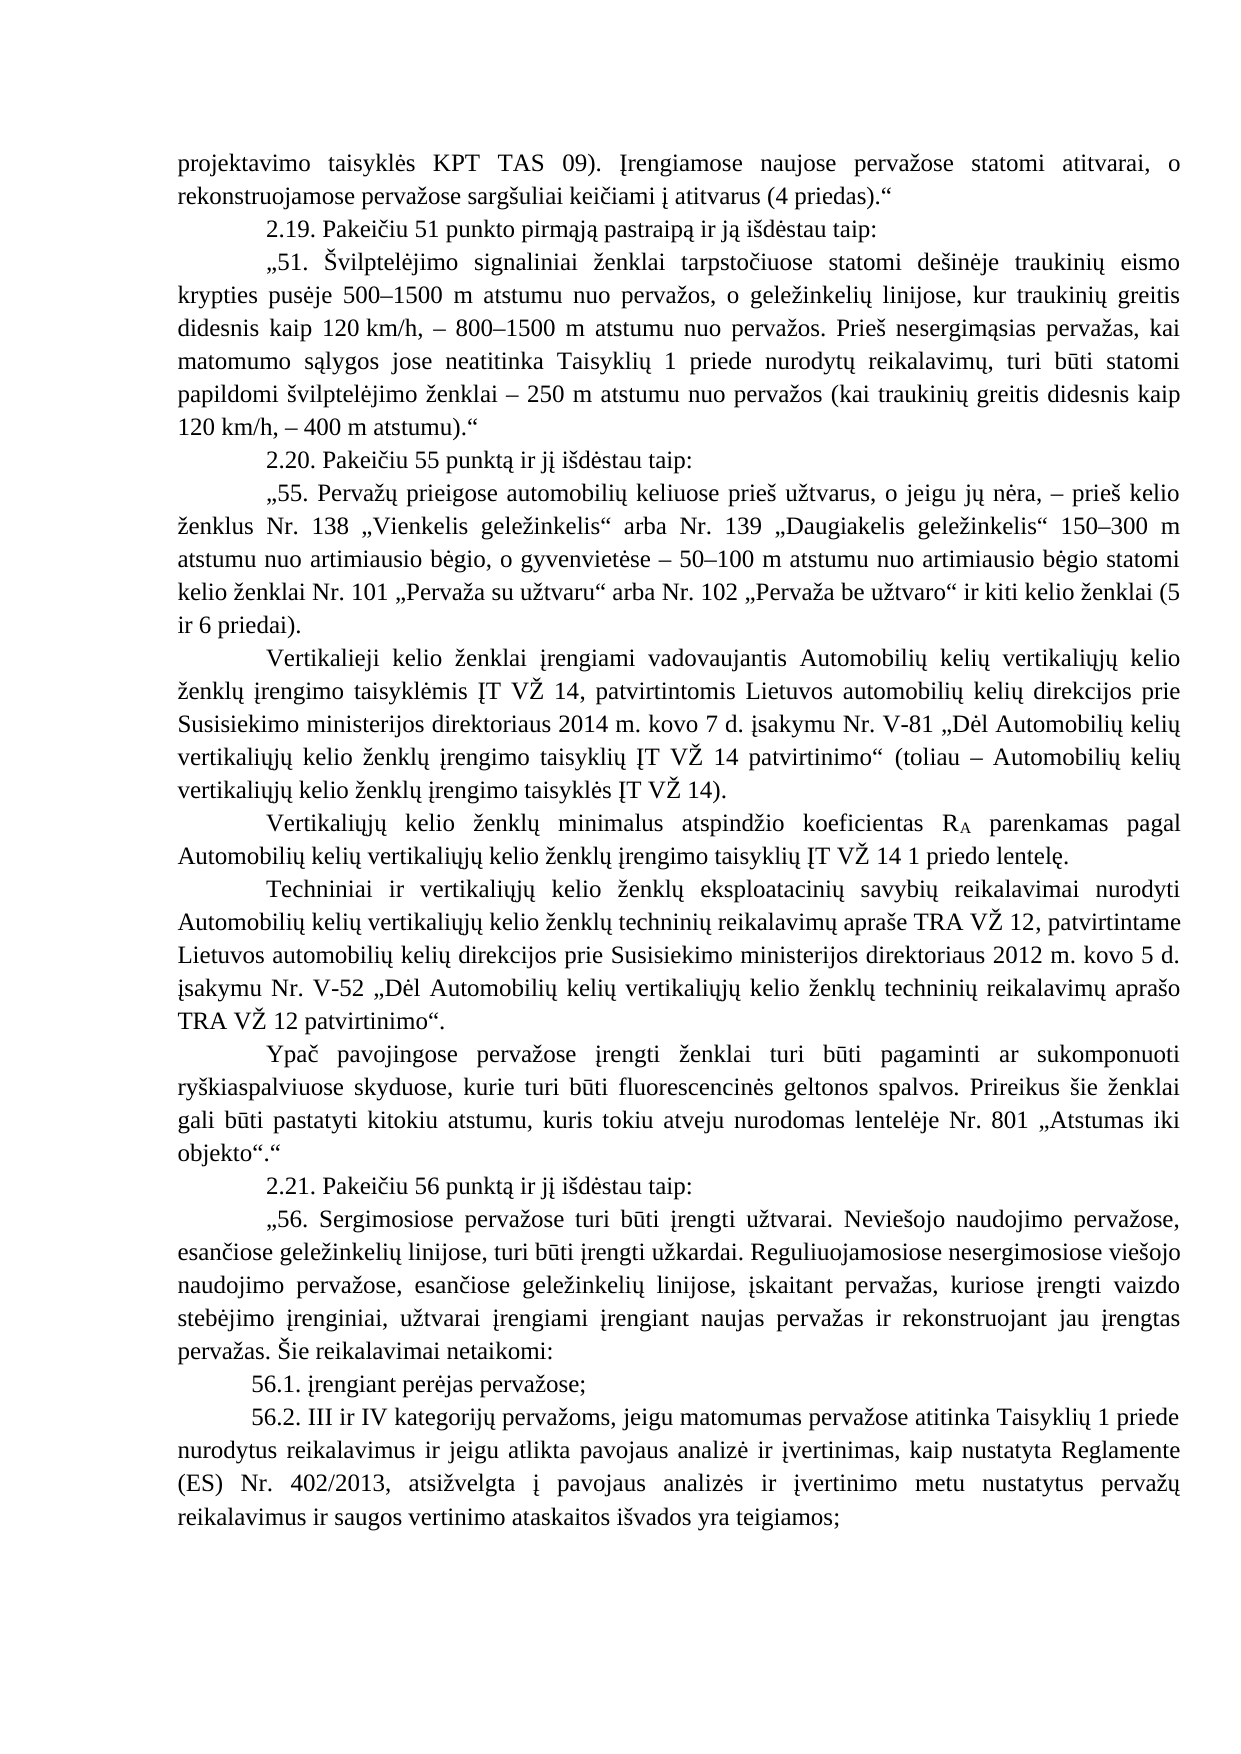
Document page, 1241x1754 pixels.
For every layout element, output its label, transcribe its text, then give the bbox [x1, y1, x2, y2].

text 56.1. įrengiant perėjas pervažose; [177, 1369, 1181, 1398]
text 2.20. Pakeičiu 55 punktą ir jį išdėstau taip: [177, 445, 1181, 474]
text „51. Švilptelėjimo signaliniai ženklai tarpstočiuose statomi dešinėje traukinių eismo krypties pusėje 500–1500 m atstumu nuo pervažos, o geležinkelių linijose, kur traukinių greitis didesnis kaip 120 km/h, – 800–1500 m atstumu nuo pervažos. Prieš nesergimąsias pervažas, kai matomumo sąlygos jose neatitinka Taisyklių 1 priede nurodytų reikalavimų, turi būti statomi papildomi švilptelėjimo ženklai – 250 m atstumu nuo pervažos (kai traukinių greitis didesnis kaip 120 km/h, – 400 m atstumu).“ [177, 247, 1181, 441]
text 56.2. III ir IV kategorijų pervažoms, jeigu matomumas pervažose atitinka Taisyklių 1 priede nurodytus reikalavimus ir jeigu atlikta pavojaus analizė ir įvertinimas, kaip nustatyta Reglamente (ES) Nr. 402/2013, atsižvelgta į pavojaus analizės ir įvertinimo metu nustatytus pervažų reikalavimus ir saugos vertinimo ataskaitos išvados yra teigiamos; [177, 1402, 1181, 1530]
text Techniniai ir vertikaliųjų kelio ženklų eksploatacinių savybių reikalavimai nurodyti Automobilių kelių vertikaliųjų kelio ženklų techninių reikalavimų apraše TRA VŽ 12, patvirtintame Lietuvos automobilių kelių direkcijos prie Susisiekimo ministerijos direktoriaus 2012 m. kovo 5 d. įsakymu Nr. V-52 „Dėl Automobilių kelių vertikaliųjų kelio ženklų techninių reikalavimų aprašo TRA VŽ 12 patvirtinimo“. [177, 874, 1181, 1035]
text 2.19. Pakeičiu 51 punkto pirmąją pastraipą ir ją išdėstau taip: [177, 214, 1181, 242]
text „56. Sergimosiose pervažose turi būti įrengti užtvarai. Neviešojo naudojimo pervažose, esančiose geležinkelių linijose, turi būti įrengti užkardai. Reguliuojamosiose nesergimosiose viešojo naudojimo pervažose, esančiose geležinkelių linijose, įskaitant pervažas, kuriose įrengti vaizdo stebėjimo įrenginiai, užtvarai įrengiami įrengiant naujas pervažas ir rekonstruojant jau įrengtas pervažas. Šie reikalavimai netaikomi: [177, 1204, 1181, 1365]
text Vertikalieji kelio ženklai įrengiami vadovaujantis Automobilių kelių vertikaliųjų kelio ženklų įrengimo taisyklėmis ĮT VŽ 14, patvirtintomis Lietuvos automobilių kelių direkcijos prie Susisiekimo ministerijos direktoriaus 2014 m. kovo 7 d. įsakymu Nr. V-81 „Dėl Automobilių kelių vertikaliųjų kelio ženklų įrengimo taisyklių ĮT VŽ 14 patvirtinimo“ (toliau – Automobilių kelių vertikaliųjų kelio ženklų įrengimo taisyklės ĮT VŽ 14). [177, 643, 1181, 804]
text Vertikaliųjų kelio ženklų minimalus atspindžio koeficientas RA parenkamas pagal Automobilių kelių vertikaliųjų kelio ženklų įrengimo taisyklių ĮT VŽ 14 1 priedo lentelę. [177, 808, 1181, 870]
text Ypač pavojingose pervažose įrengti ženklai turi būti pagaminti ar sukomponuoti ryškiaspalviuose skyduose, kurie turi būti fluorescencinės geltonos spalvos. Prireikus šie ženklai gali būti pastatyti kitokiu atstumu, kuris tokiu atveju nurodomas lentelėje Nr. 801 „Atstumas iki objekto“.“ [177, 1039, 1181, 1167]
text „55. Pervažų prieigose automobilių keliuose prieš užtvarus, o jeigu jų nėra, – prieš kelio ženklus Nr. 138 „Vienkelis geležinkelis“ arba Nr. 139 „Daugiakelis geležinkelis“ 150–300 m atstumu nuo artimiausio bėgio, o gyvenvietėse – 50–100 m atstumu nuo artimiausio bėgio statomi kelio ženklai Nr. 101 „Pervaža su užtvaru“ arba Nr. 102 „Pervaža be užtvaro“ ir kiti kelio ženklai (5 ir 6 priedai). [177, 478, 1181, 639]
text 2.21. Pakeičiu 56 punktą ir jį išdėstau taip: [177, 1171, 1181, 1200]
text projektavimo taisyklės KPT TAS 09). Įrengiamose naujose pervažose statomi atitvarai, o rekonstruojamose pervažose sargšuliai keičiami į atitvarus (4 priedas).“ [177, 148, 1181, 209]
